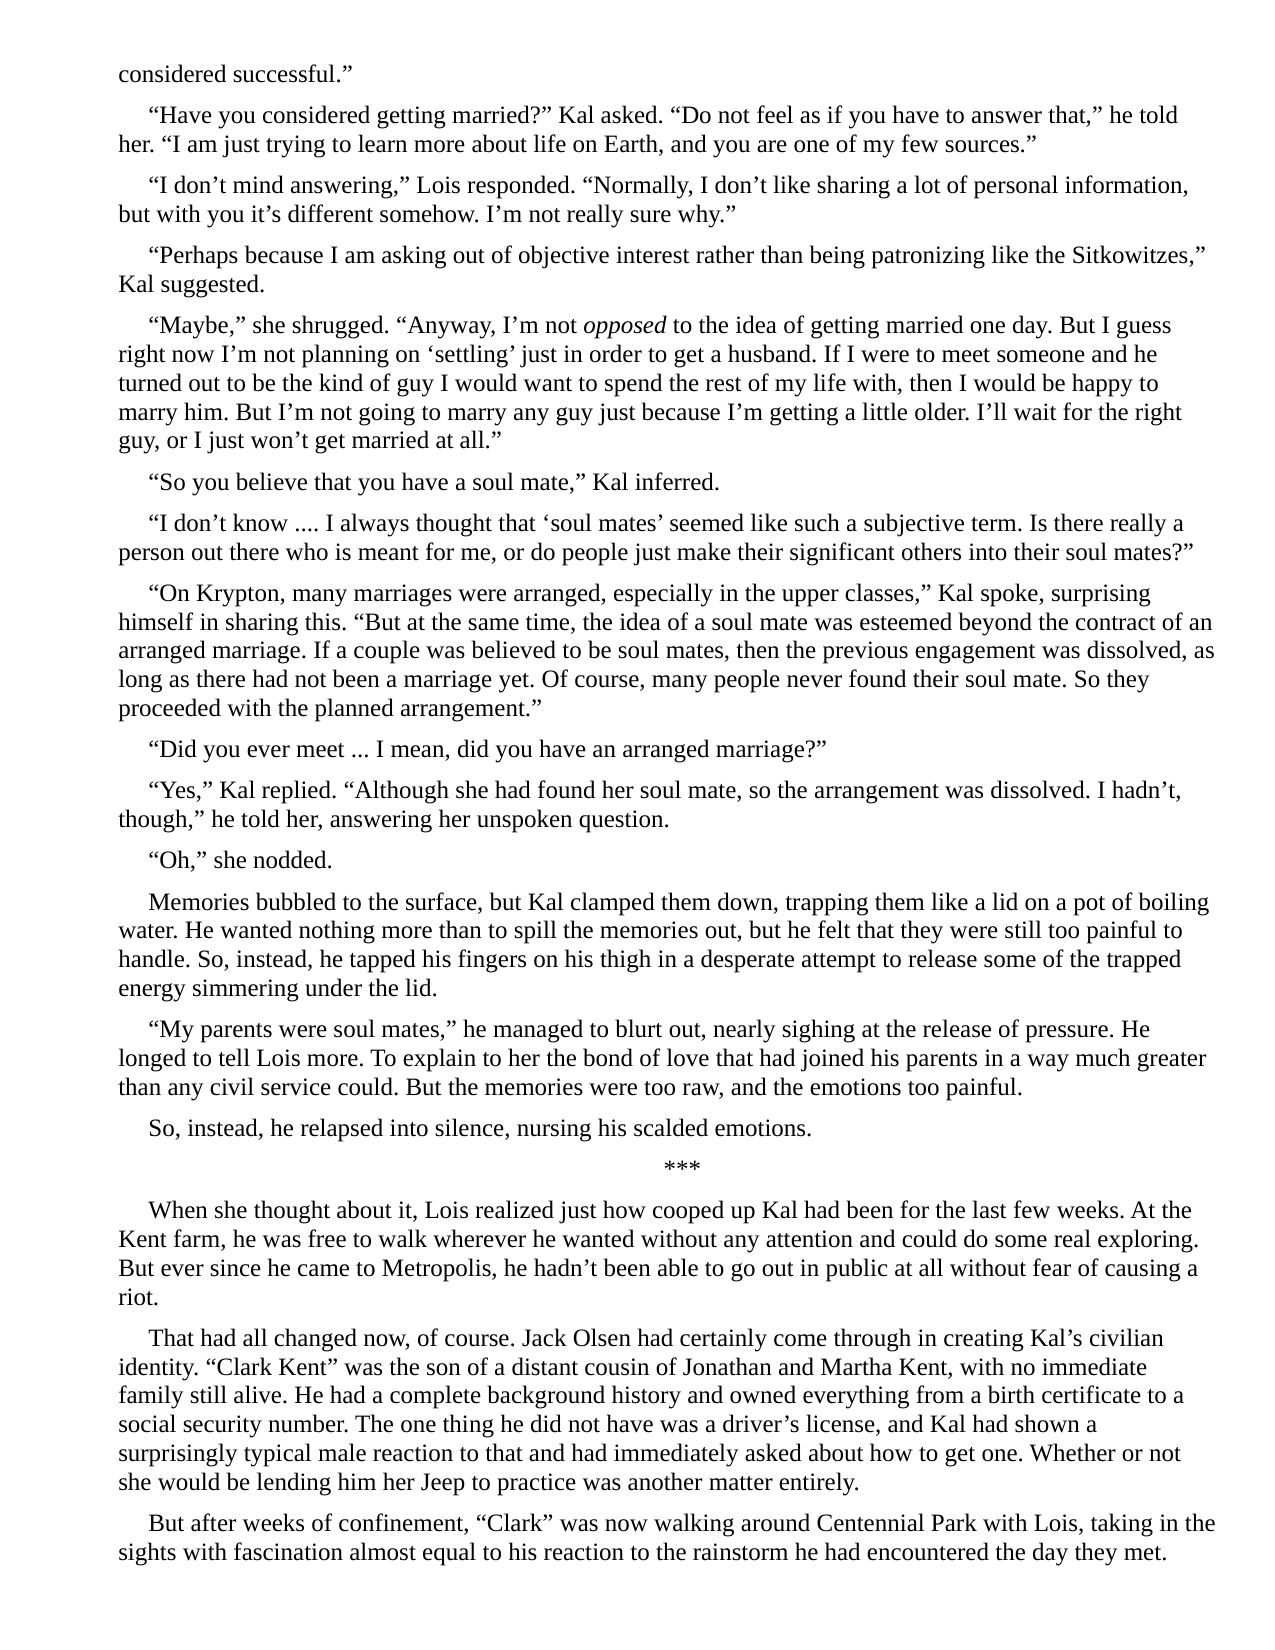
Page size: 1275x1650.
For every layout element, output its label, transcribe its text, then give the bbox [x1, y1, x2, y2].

text When she thought about it, Lois realized just how cooped up Kal had been for the last few weeks. At the Kent farm, he was free to walk wherever he wanted without any attention and could do some real exploring. But ever since he came to Metropolis, he hadn’t been able to go out in public at all without fear of causing a riot. [118, 1195, 1216, 1310]
text “Perhaps because I am asking out of objective interest rather than being patronizing like the Sitkowitzes,” Kal suggested. [118, 240, 1216, 298]
text But after weeks of confinement, “Clark” was now walking around Centennial Park with Lois, taking in the sights with fascination almost equal to his reaction to the rainstorm he had encountered the day they met. [118, 1508, 1216, 1565]
text “Have you considered getting married?” Kal asked. “Do not feel as if you have to answer that,” he told her. “I am just trying to learn more about life on Earth, and you are one of my few sources.” [118, 100, 1216, 158]
text “On Krypton, many marriages were arranged, especially in the upper classes,” Kal spoke, surprising himself in sharing this. “But at the same time, the idea of a soul mate was esteemed beyond the contract of an arranged marriage. If a couple was believed to be soul mates, then the previous engagement was dissolved, as long as there had not been a marriage yet. Of course, many people never found their soul mate. So they proceeded with the planned arrangement.” [118, 578, 1216, 722]
text “So you believe that you have a soul mate,” Kal inferred. [118, 467, 1216, 495]
text “Did you ever meet ... I mean, did you have an arranged marriage?” [118, 734, 1216, 763]
text Memories bubbled to the surface, but Kal clamped them down, trapping them like a lid on a pot of boiling water. He wanted nothing more than to spill the memories out, but he felt that they were still too painful to handle. So, instead, he tapped his fingers on his thigh in a desperate attempt to release some of the trapped energy simmering under the lid. [118, 887, 1216, 1002]
text considered successful.” [118, 59, 1216, 88]
text “My parents were soul mates,” he managed to blurt out, nearly sighing at the release of pressure. He longed to tell Lois more. To explain to her the bond of love that had joined his parents in a way much greater than any civil service could. But the memories were too raw, and the emotions too painful. [118, 1014, 1216, 1100]
text “Oh,” she nodded. [118, 845, 1216, 874]
text “Yes,” Kal replied. “Although she had found her soul mate, so the arrangement was dissolved. I hadn’t, though,” he told her, answering her unspoken question. [118, 775, 1216, 833]
text That had all changed now, of course. Jack Olsen had certainly come through in creating Kal’s civilian identity. “Clark Kent” was the son of a distant cousin of Jonathan and Martha Kent, with no immediate family still alive. He had a complete background history and owned everything from a birth certificate to a social security number. The one thing he did not have was a driver’s license, and Kal had shown a surprisingly typical male reaction to that and had immediately asked about how to get one. Whether or not she would be lending him her Jeep to practice was another matter entirely. [118, 1323, 1216, 1495]
text “Maybe,” she shrugged. “Anyway, I’m not opposed to the idea of getting married one day. But I guess right now I’m not planning on ‘settling’ just in order to get a husband. If I were to meet someone and he turned out to be the kind of guy I would want to spend the rest of my life with, then I would be happy to marry him. But I’m not going to marry any guy just because I’m getting a little older. I’ll wait for the right guy, or I just won’t get married at all.” [118, 310, 1216, 454]
text *** [118, 1154, 1216, 1183]
text So, instead, he relapsed into silence, nursing his scalded emotions. [118, 1113, 1216, 1142]
text “I don’t mind answering,” Lois responded. “Normally, I don’t like sharing a lot of personal information, but with you it’s different somehow. I’m not really sure why.” [118, 170, 1216, 228]
text “I don’t know .... I always thought that ‘soul mates’ seemed like such a subjective term. Is there really a person out there who is meant for me, or do people just make their significant others into their soul mates?” [118, 508, 1216, 565]
